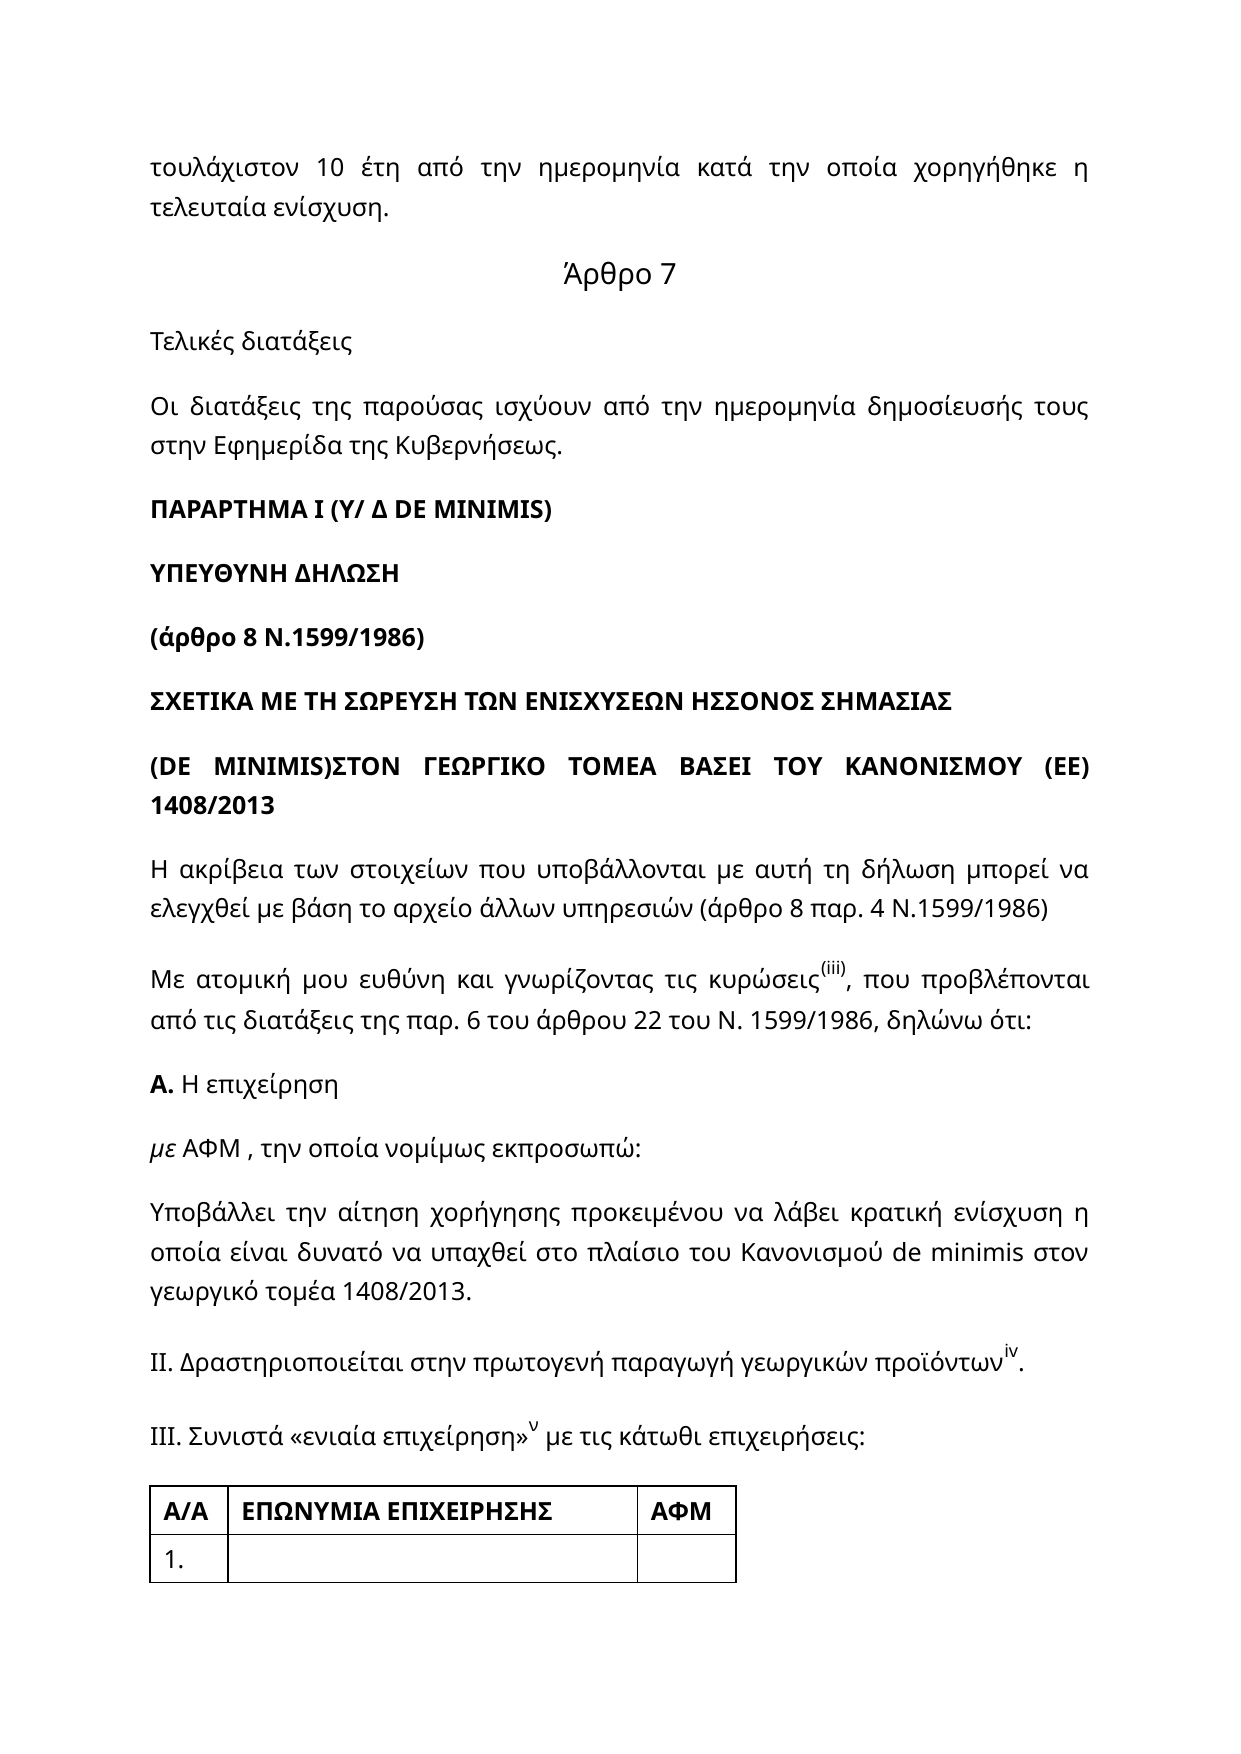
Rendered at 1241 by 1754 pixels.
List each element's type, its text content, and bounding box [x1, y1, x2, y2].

text Η ακρίβεια των στοιχείων που υποβάλλονται με αυτή τη δήλωση μπορεί να ελεγχθεί με βάση το αρχείο άλλων υπηρεσιών (άρθρο 8 παρ. 4 Ν.1599/1986) [150, 851, 1090, 925]
table_cell 1. [151, 1535, 227, 1582]
text Οι διατάξεις της παρούσας ισχύουν από την ημερομηνία δημοσίευσής τους στην Εφημερίδα της Κυβερνήσεως. [150, 388, 1090, 461]
text (DE MINIMIS)ΣΤΟΝ ΓΕΩΡΓΙΚΟ ΤΟΜΕΑ ΒΑΣΕΙ ΤΟΥ ΚΑΝΟΝΙΣΜΟΥ (EE) 1408/2013 [150, 748, 1090, 821]
text Α. Η επιχείρηση [150, 1067, 1090, 1101]
subtitle Άρθρο 7 [150, 253, 1090, 293]
text Υποβάλλει την αίτηση χορήγησης προκειμένου να λάβει κρατική ενίσχυση η οποία είναι δυνατό να υπαχθεί στο πλαίσιο του Κανονισμού de minimis στον γεωργικό τομέα 1408/2013. [150, 1195, 1090, 1307]
table_header ΑΦΜ [638, 1487, 735, 1533]
table_header Α/Α [151, 1487, 227, 1533]
text Με ατομική μου ευθύνη και γνωρίζοντας τις κυρώσεις(iii), που προβλέπονται από τις διατάξεις της παρ. 6 του άρθρου 22 του Ν. 1599/1986, δηλώνω ότι: [150, 955, 1090, 1037]
text ΥΠΕΥΘΥΝΗ ΔΗΛΩΣΗ [150, 556, 1090, 590]
text II. Δραστηριοποιείται στην πρωτογενή παραγωγή γεωργικών προϊόντωνiv. [150, 1337, 1090, 1380]
text ΣΧΕΤΙΚΑ ΜΕ ΤΗ ΣΩΡΕΥΣΗ ΤΩΝ ΕΝΙΣΧΥΣΕΩΝ ΗΣΣΟΝΟΣ ΣΗΜΑΣΙΑΣ [150, 684, 1090, 718]
text Τελικές διατάξεις [150, 324, 1090, 358]
table_header ΕΠΩΝΥΜΙΑ ΕΠΙΧΕΙΡΗΣΗΣ [229, 1487, 637, 1533]
text III. Συνιστά «ενιαία επιχείρηση»ν με τις κάτωθι επιχειρήσεις: [150, 1411, 1090, 1454]
text με ΑΦΜ , την οποία νομίμως εκπροσωπώ: [150, 1131, 1090, 1165]
text (άρθρο 8 Ν.1599/1986) [150, 620, 1090, 654]
text τουλάχιστον 10 έτη από την ημερομηνία κατά την οποία χορηγήθηκε η τελευταία ενίσχυση. [150, 150, 1090, 223]
text ΠΑΡΑΡΤΗΜΑ Ι (Υ/ Δ DE MINIMIS) [150, 491, 1090, 526]
table_cell [229, 1535, 637, 1582]
table_cell [638, 1535, 735, 1582]
